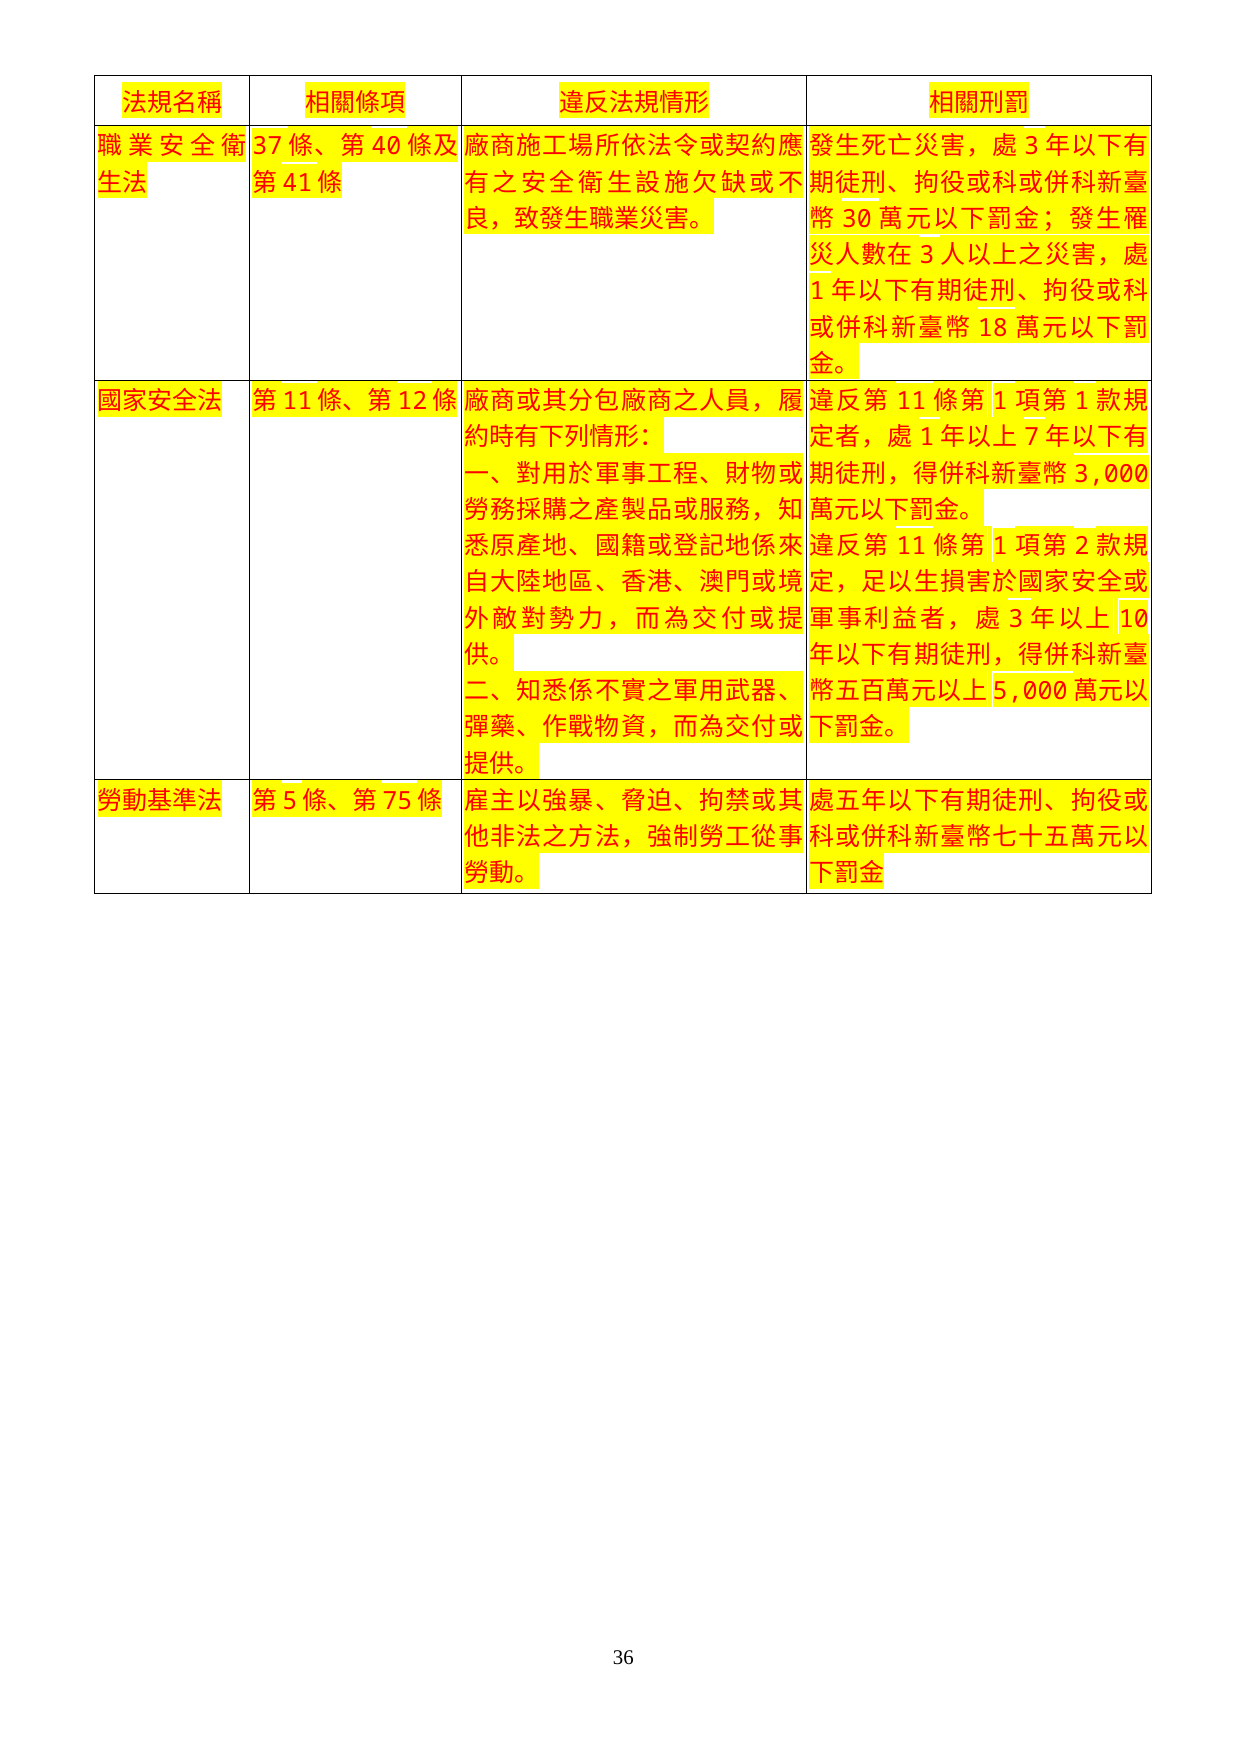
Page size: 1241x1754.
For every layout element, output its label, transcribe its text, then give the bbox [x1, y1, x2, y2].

table_header 法規名稱 [95, 76, 249, 125]
table_header 相關條項 [250, 76, 461, 125]
table_cell 第11條、第12條 [250, 381, 461, 779]
table_cell 雇主以強暴、脅迫、拘禁或其他非法之方法，強制勞工從事勞動。 [462, 780, 806, 893]
table_cell 國家安全法 [95, 381, 249, 779]
table_cell 廠商施工場所依法令或契約應有之安全衛生設施欠缺或不良，致發生職業災害。 [462, 126, 806, 379]
table_header 違反法規情形 [462, 76, 806, 125]
table_cell 勞動基準法 [95, 780, 249, 893]
table_cell 職業安全衛生法 [95, 126, 249, 379]
table_cell 違反第11條第1項第1款規定者，處1年以上7年以下有期徒刑，得併科新臺幣3,000萬元以下罰金。 違反第11條第1項第2款規定，足以生損害於國家安全或軍事利益者，處3年以上10年以下有期徒刑，得併科新臺幣五百萬元以上5,000萬元以下罰金。 [807, 381, 1151, 779]
table_cell 發生死亡災害，處3年以下有期徒刑、拘役或科或併科新臺幣30萬元以下罰金；發生罹災人數在3人以上之災害，處1年以下有期徒刑、拘役或科或併科新臺幣18萬元以下罰金。 [807, 126, 1151, 379]
table_cell 37條、第40條及第41條 [250, 126, 461, 379]
table_cell 第5條、第75條 [250, 780, 461, 893]
table_header 相關刑罰 [807, 76, 1151, 125]
table_cell 廠商或其分包廠商之人員，履約時有下列情形： 一、對用於軍事工程、財物或勞務採購之產製品或服務，知悉原產地、國籍或登記地係來自大陸地區、香港、澳門或境外敵對勢力，而為交付或提供。 二、知悉係不實之軍用武器、彈藥、作戰物資，而為交付或提供。 [462, 381, 806, 779]
table_cell 處五年以下有期徒刑、拘役或科或併科新臺幣七十五萬元以下罰金 [807, 780, 1151, 893]
